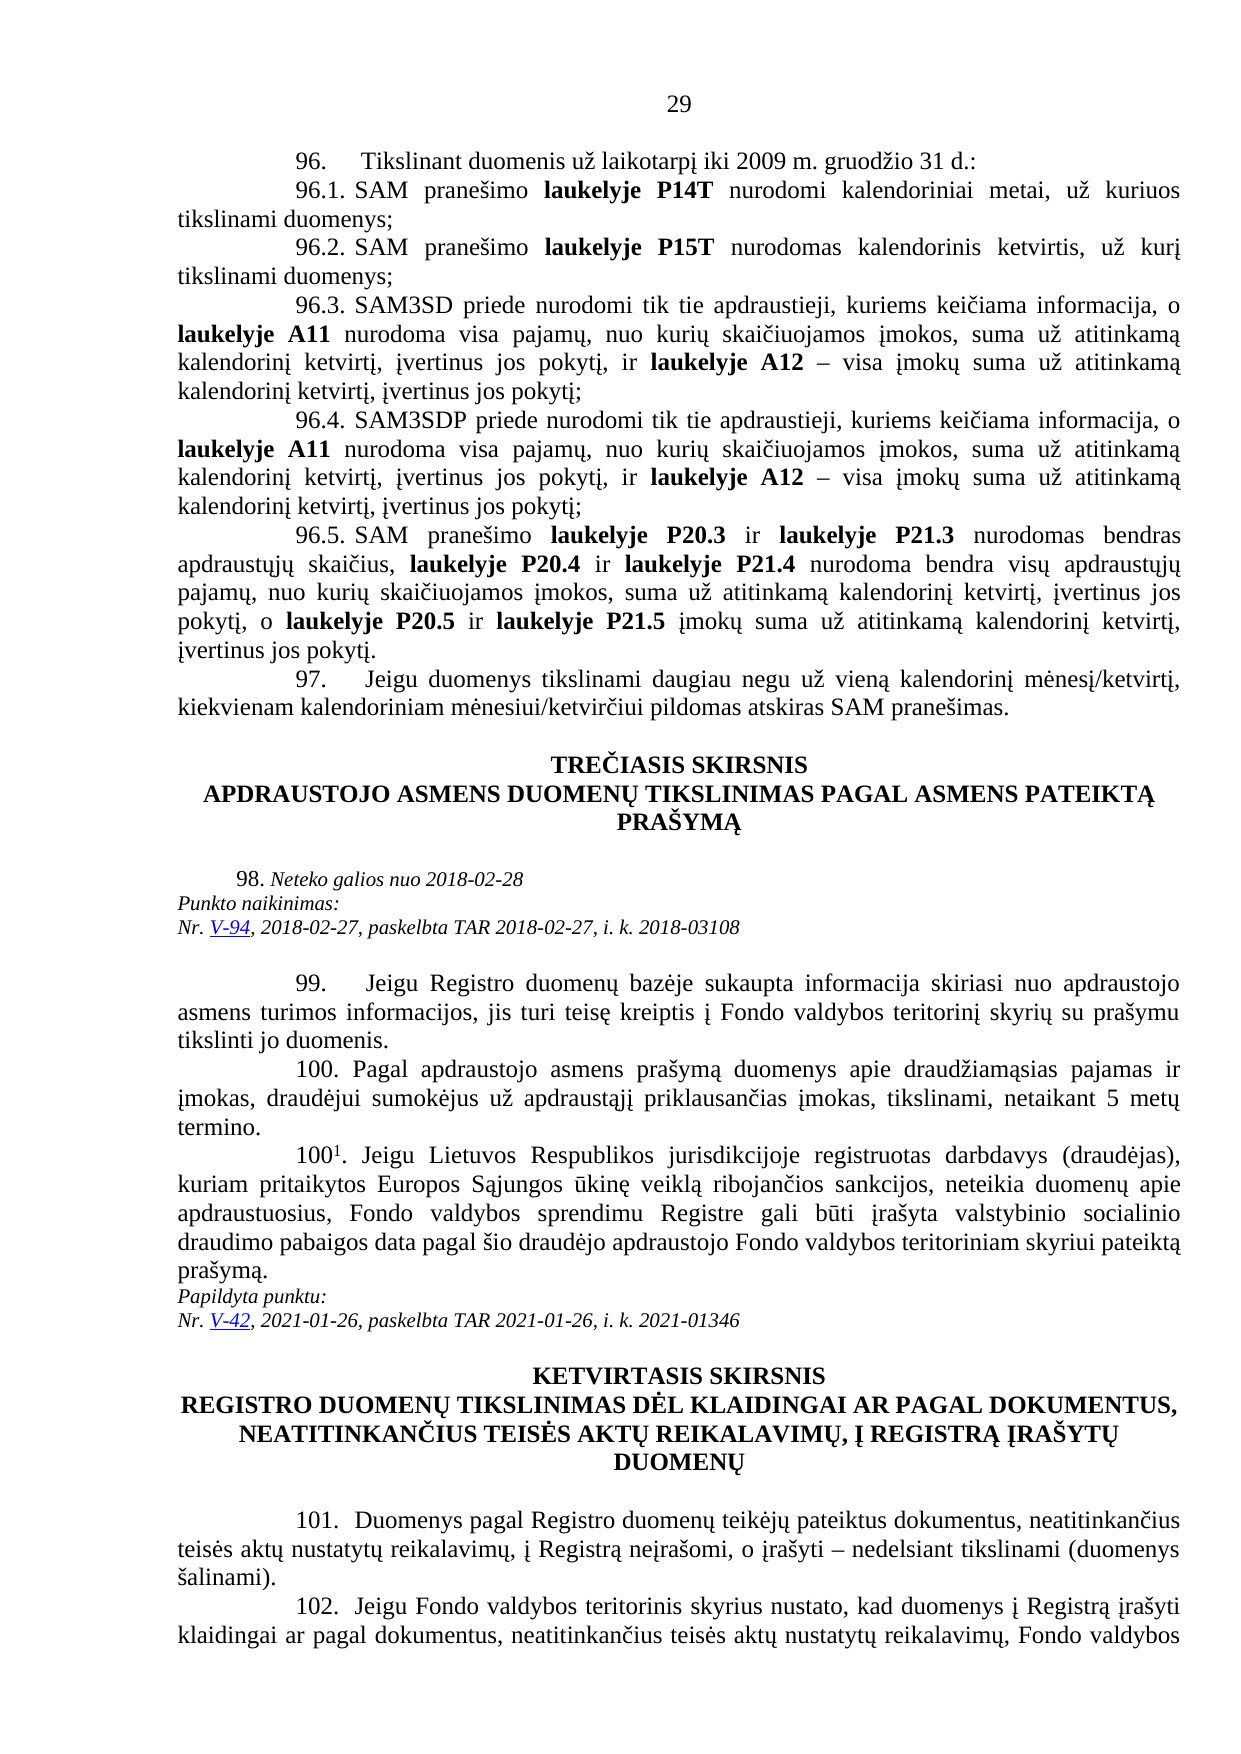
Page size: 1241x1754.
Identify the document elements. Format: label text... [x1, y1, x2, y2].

text Registro duomenų tikslinimas dėl klaidingai ar pagal dokumentus, neatitinkančius teisės aktų reikalavimų, į Registrą įrašytų duomenų [177, 1390, 1181, 1476]
text 102. Jeigu Fondo valdybos teritorinis skyrius nustato, kad duomenys į Registrą įrašyti klaidingai ar pagal dokumentus, neatitinkančius teisės aktų nustatytų reikalavimų, Fondo valdybos [177, 1591, 1181, 1649]
text 96.4. SAM3SDP priede nurodomi tik tie apdraustieji, kuriems keičiama informacija, o laukelyje A11 nurodoma visa pajamų, nuo kurių skaičiuojamos įmokos, suma už atitinkamą kalendorinį ketvirtį, įvertinus jos pokytį, ir laukelyje A12 – visa įmokų suma už atitinkamą kalendorinį ketvirtį, įvertinus jos pokytį; [177, 405, 1181, 520]
text Nr. V-94, 2018-02-27, paskelbta TAR 2018-02-27, i. k. 2018-03108 [177, 915, 1181, 939]
text TREČIASIS SKIRSNIS [177, 750, 1181, 779]
text 98. Neteko galios nuo 2018-02-28 [177, 865, 1181, 891]
text Papildyta punktu: [177, 1284, 1181, 1308]
text Apdraustojo asmens duomenų tikslinimas pagal asmens pateiktą prašymą [177, 779, 1181, 836]
text 101. Duomenys pagal Registro duomenų teikėjų pateiktus dokumentus, neatitinkančius teisės aktų nustatytų reikalavimų, į Registrą neįrašomi, o įrašyti – nedelsiant tikslinami (duomenys šalinami). [177, 1505, 1181, 1591]
text 100. Pagal apdraustojo asmens prašymą duomenys apie draudžiamąsias pajamas ir įmokas, draudėjui sumokėjus už apdraustąjį priklausančias įmokas, tikslinami, netaikant 5 metų termino. [177, 1054, 1181, 1141]
text 1001. Jeigu Lietuvos Respublikos jurisdikcijoje registruotas darbdavys (draudėjas), kuriam pritaikytos Europos Sąjungos ūkinę veiklą ribojančios sankcijos, neteikia duomenų apie apdraustuosius, Fondo valdybos sprendimu Registre gali būti įrašyta valstybinio socialinio draudimo pabaigos data pagal šio draudėjo apdraustojo Fondo valdybos teritoriniam skyriui pateiktą prašymą. [177, 1141, 1181, 1284]
text 96.3. SAM3SD priede nurodomi tik tie apdraustieji, kuriems keičiama informacija, o laukelyje A11 nurodoma visa pajamų, nuo kurių skaičiuojamos įmokos, suma už atitinkamą kalendorinį ketvirtį, įvertinus jos pokytį, ir laukelyje A12 – visa įmokų suma už atitinkamą kalendorinį ketvirtį, įvertinus jos pokytį; [177, 290, 1181, 405]
text KETVIRTASIS SKIRSNIS [177, 1361, 1181, 1390]
text 99. Jeigu Registro duomenų bazėje sukaupta informacija skiriasi nuo apdraustojo asmens turimos informacijos, jis turi teisę kreiptis į Fondo valdybos teritorinį skyrių su prašymu tikslinti jo duomenis. [177, 968, 1181, 1054]
text 96.1. SAM pranešimo laukelyje P14T nurodomi kalendoriniai metai, už kuriuos tikslinami duomenys; [177, 175, 1181, 232]
text Punkto naikinimas: [177, 891, 1181, 915]
text 96.2. SAM pranešimo laukelyje P15T nurodomas kalendorinis ketvirtis, už kurį tikslinami duomenys; [177, 232, 1181, 290]
text 96.5. SAM pranešimo laukelyje P20.3 ir laukelyje P21.3 nurodomas bendras apdraustųjų skaičius, laukelyje P20.4 ir laukelyje P21.4 nurodoma bendra visų apdraustųjų pajamų, nuo kurių skaičiuojamos įmokos, suma už atitinkamą kalendorinį ketvirtį, įvertinus jos pokytį, o laukelyje P20.5 ir laukelyje P21.5 įmokų suma už atitinkamą kalendorinį ketvirtį, įvertinus jos pokytį. [177, 520, 1181, 664]
text Nr. V-42, 2021-01-26, paskelbta TAR 2021-01-26, i. k. 2021-01346 [177, 1308, 1181, 1332]
text 96. Tikslinant duomenis už laikotarpį iki 2009 m. gruodžio 31 d.: [177, 146, 1181, 175]
text 97. Jeigu duomenys tikslinami daugiau negu už vieną kalendorinį mėnesį/ketvirtį, kiekvienam kalendoriniam mėnesiui/ketvirčiui pildomas atskiras SAM pranešimas. [177, 664, 1181, 721]
